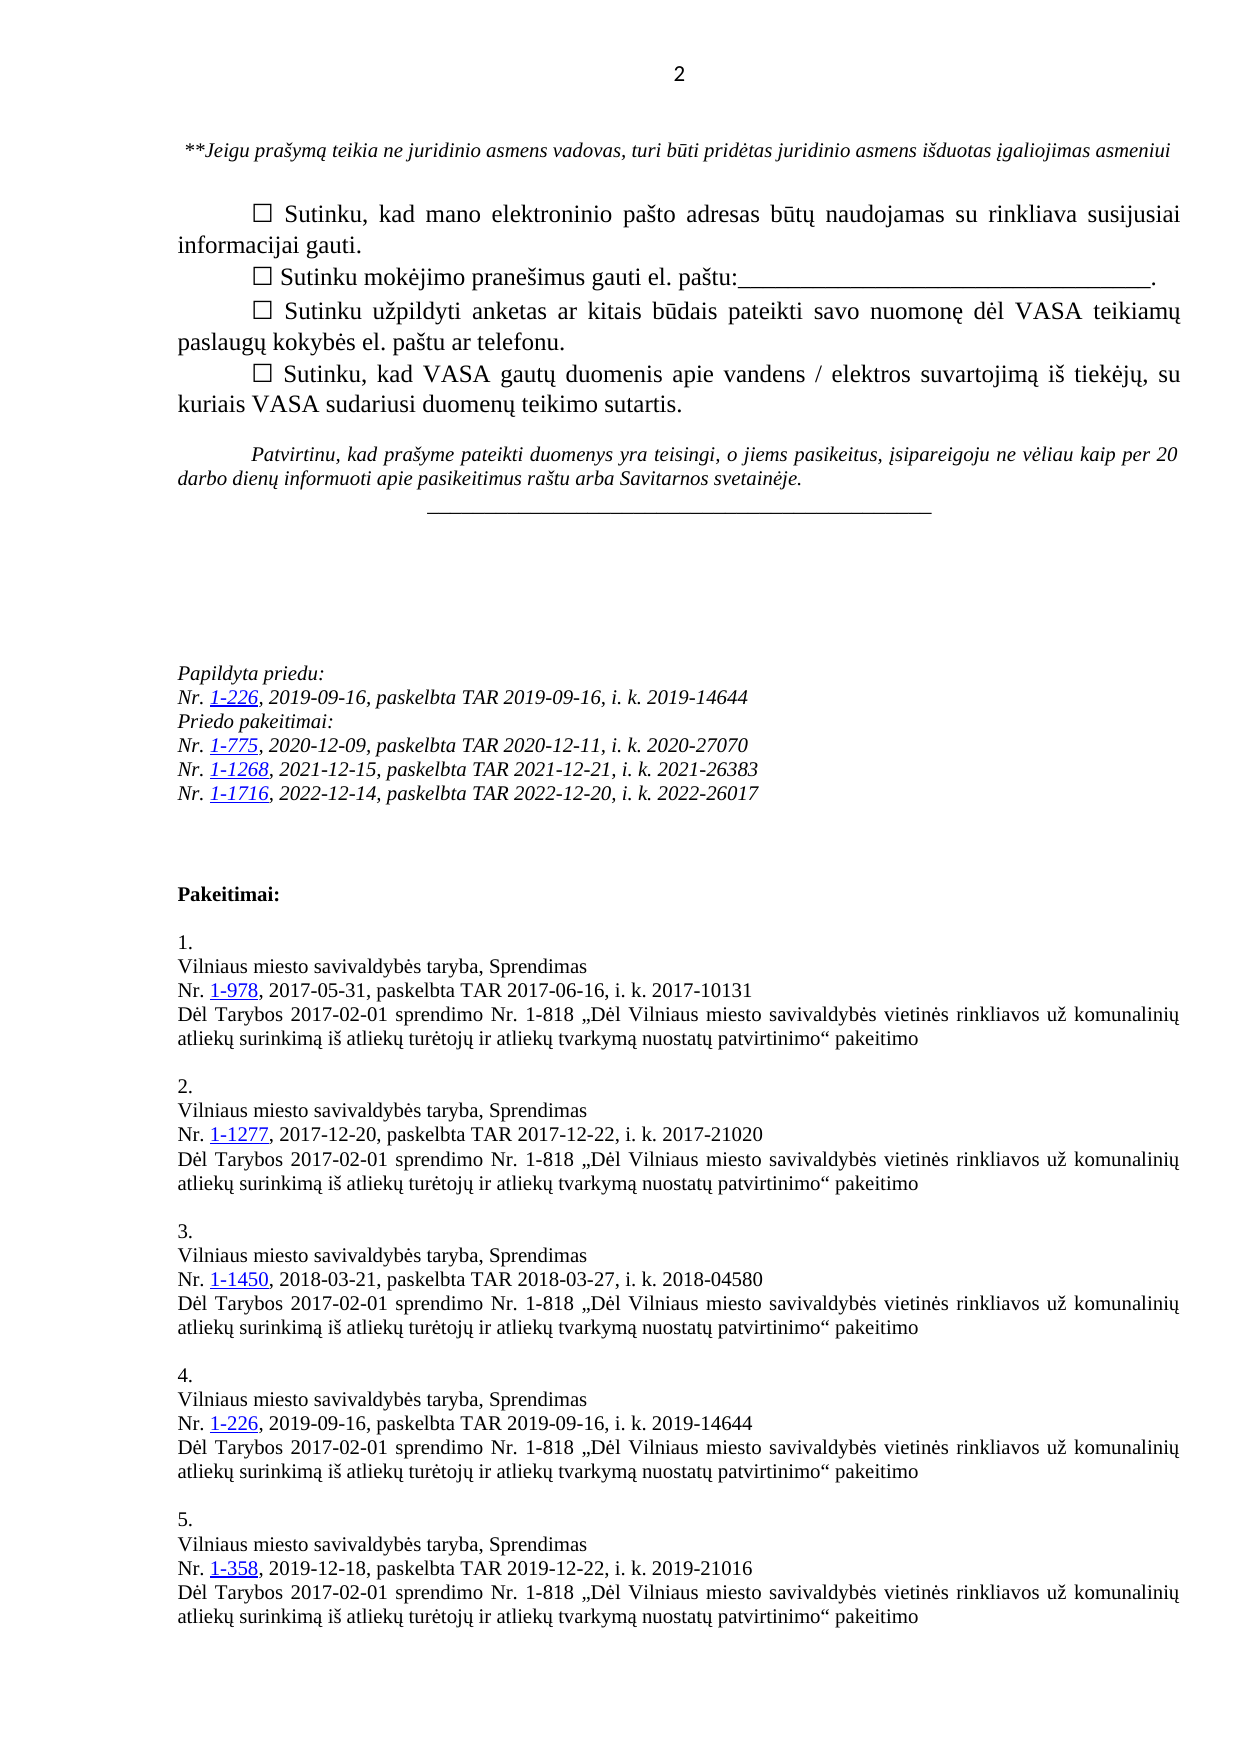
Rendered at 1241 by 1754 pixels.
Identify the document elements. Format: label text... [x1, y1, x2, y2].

text ☐ Sutinku užpildyti anketas ar kitais būdais pateikti savo nuomonę dėl VASA teikiamų paslaugų kokybės el. paštu ar telefonu. [177, 293, 1181, 355]
text Vilniaus miesto savivaldybės taryba, Sprendimas [177, 954, 1181, 978]
text 3. [177, 1219, 1181, 1243]
text Vilniaus miesto savivaldybės taryba, Sprendimas [177, 1387, 1181, 1411]
text 2. [177, 1074, 1181, 1098]
text Nr. 1-1268, 2021-12-15, paskelbta TAR 2021-12-21, i. k. 2021-26383 [177, 757, 1181, 781]
text Nr. 1-978, 2017-05-31, paskelbta TAR 2017-06-16, i. k. 2017-10131 [177, 978, 1181, 1002]
text Nr. 1-1716, 2022-12-14, paskelbta TAR 2022-12-20, i. k. 2022-26017 [177, 781, 1181, 805]
text Nr. 1-226, 2019-09-16, paskelbta TAR 2019-09-16, i. k. 2019-14644 [177, 1411, 1181, 1435]
text Dėl Tarybos 2017-02-01 sprendimo Nr. 1-818 „Dėl Vilniaus miesto savivaldybės vietinės rinkliavos už komunalinių atliekų surinkimą iš atliekų turėtojų ir atliekų tvarkymą nuostatų patvirtinimo“ pakeitimo [177, 1002, 1181, 1050]
text Patvirtinu, kad prašyme pateikti duomenys yra teisingi, o jiems pasikeitus, įsipareigoju ne vėliau kaip per 20 darbo dienų informuoti apie pasikeitimus raštu arba Savitarnos svetainėje. [177, 442, 1181, 490]
text 5. [177, 1507, 1181, 1531]
text ☐ Sutinku, kad VASA gautų duomenis apie vandens / elektros suvartojimą iš tiekėjų, su kuriais VASA sudariusi duomenų teikimo sutartis. [177, 355, 1181, 418]
text Nr. 1-226, 2019-09-16, paskelbta TAR 2019-09-16, i. k. 2019-14644 [177, 684, 1181, 709]
text Dėl Tarybos 2017-02-01 sprendimo Nr. 1-818 „Dėl Vilniaus miesto savivaldybės vietinės rinkliavos už komunalinių atliekų surinkimą iš atliekų turėtojų ir atliekų tvarkymą nuostatų patvirtinimo“ pakeitimo [177, 1291, 1181, 1339]
text Dėl Tarybos 2017-02-01 sprendimo Nr. 1-818 „Dėl Vilniaus miesto savivaldybės vietinės rinkliavos už komunalinių atliekų surinkimą iš atliekų turėtojų ir atliekų tvarkymą nuostatų patvirtinimo“ pakeitimo [177, 1579, 1181, 1628]
text Dėl Tarybos 2017-02-01 sprendimo Nr. 1-818 „Dėl Vilniaus miesto savivaldybės vietinės rinkliavos už komunalinių atliekų surinkimą iš atliekų turėtojų ir atliekų tvarkymą nuostatų patvirtinimo“ pakeitimo [177, 1146, 1181, 1194]
text Vilniaus miesto savivaldybės taryba, Sprendimas [177, 1243, 1181, 1267]
text ☐ Sutinku mokėjimo pranešimus gauti el. paštu:_________________________________. [177, 258, 1181, 293]
text Nr. 1-358, 2019-12-18, paskelbta TAR 2019-12-22, i. k. 2019-21016 [177, 1556, 1181, 1579]
text Papildyta priedu: [177, 661, 1181, 684]
text Nr. 1-1450, 2018-03-21, paskelbta TAR 2018-03-27, i. k. 2018-04580 [177, 1267, 1181, 1291]
text Dėl Tarybos 2017-02-01 sprendimo Nr. 1-818 „Dėl Vilniaus miesto savivaldybės vietinės rinkliavos už komunalinių atliekų surinkimą iš atliekų turėtojų ir atliekų tvarkymą nuostatų patvirtinimo“ pakeitimo [177, 1435, 1181, 1483]
text **Jeigu prašymą teikia ne juridinio asmens vadovas, turi būti pridėtas juridinio asmens išduotas įgaliojimas asmeniui [177, 138, 1181, 162]
text Nr. 1-1277, 2017-12-20, paskelbta TAR 2017-12-22, i. k. 2017-21020 [177, 1122, 1181, 1146]
text ____________________________________________ [177, 490, 1181, 517]
text Priedo pakeitimai: [177, 709, 1181, 733]
text 4. [177, 1363, 1181, 1387]
text Vilniaus miesto savivaldybės taryba, Sprendimas [177, 1098, 1181, 1122]
text Nr. 1-775, 2020-12-09, paskelbta TAR 2020-12-11, i. k. 2020-27070 [177, 733, 1181, 757]
text 1. [177, 930, 1181, 954]
text Vilniaus miesto savivaldybės taryba, Sprendimas [177, 1531, 1181, 1556]
text Pakeitimai: [177, 882, 1181, 906]
text ☐ Sutinku, kad mano elektroninio pašto adresas būtų naudojamas su rinkliava susijusiai informacijai gauti. [177, 196, 1181, 258]
